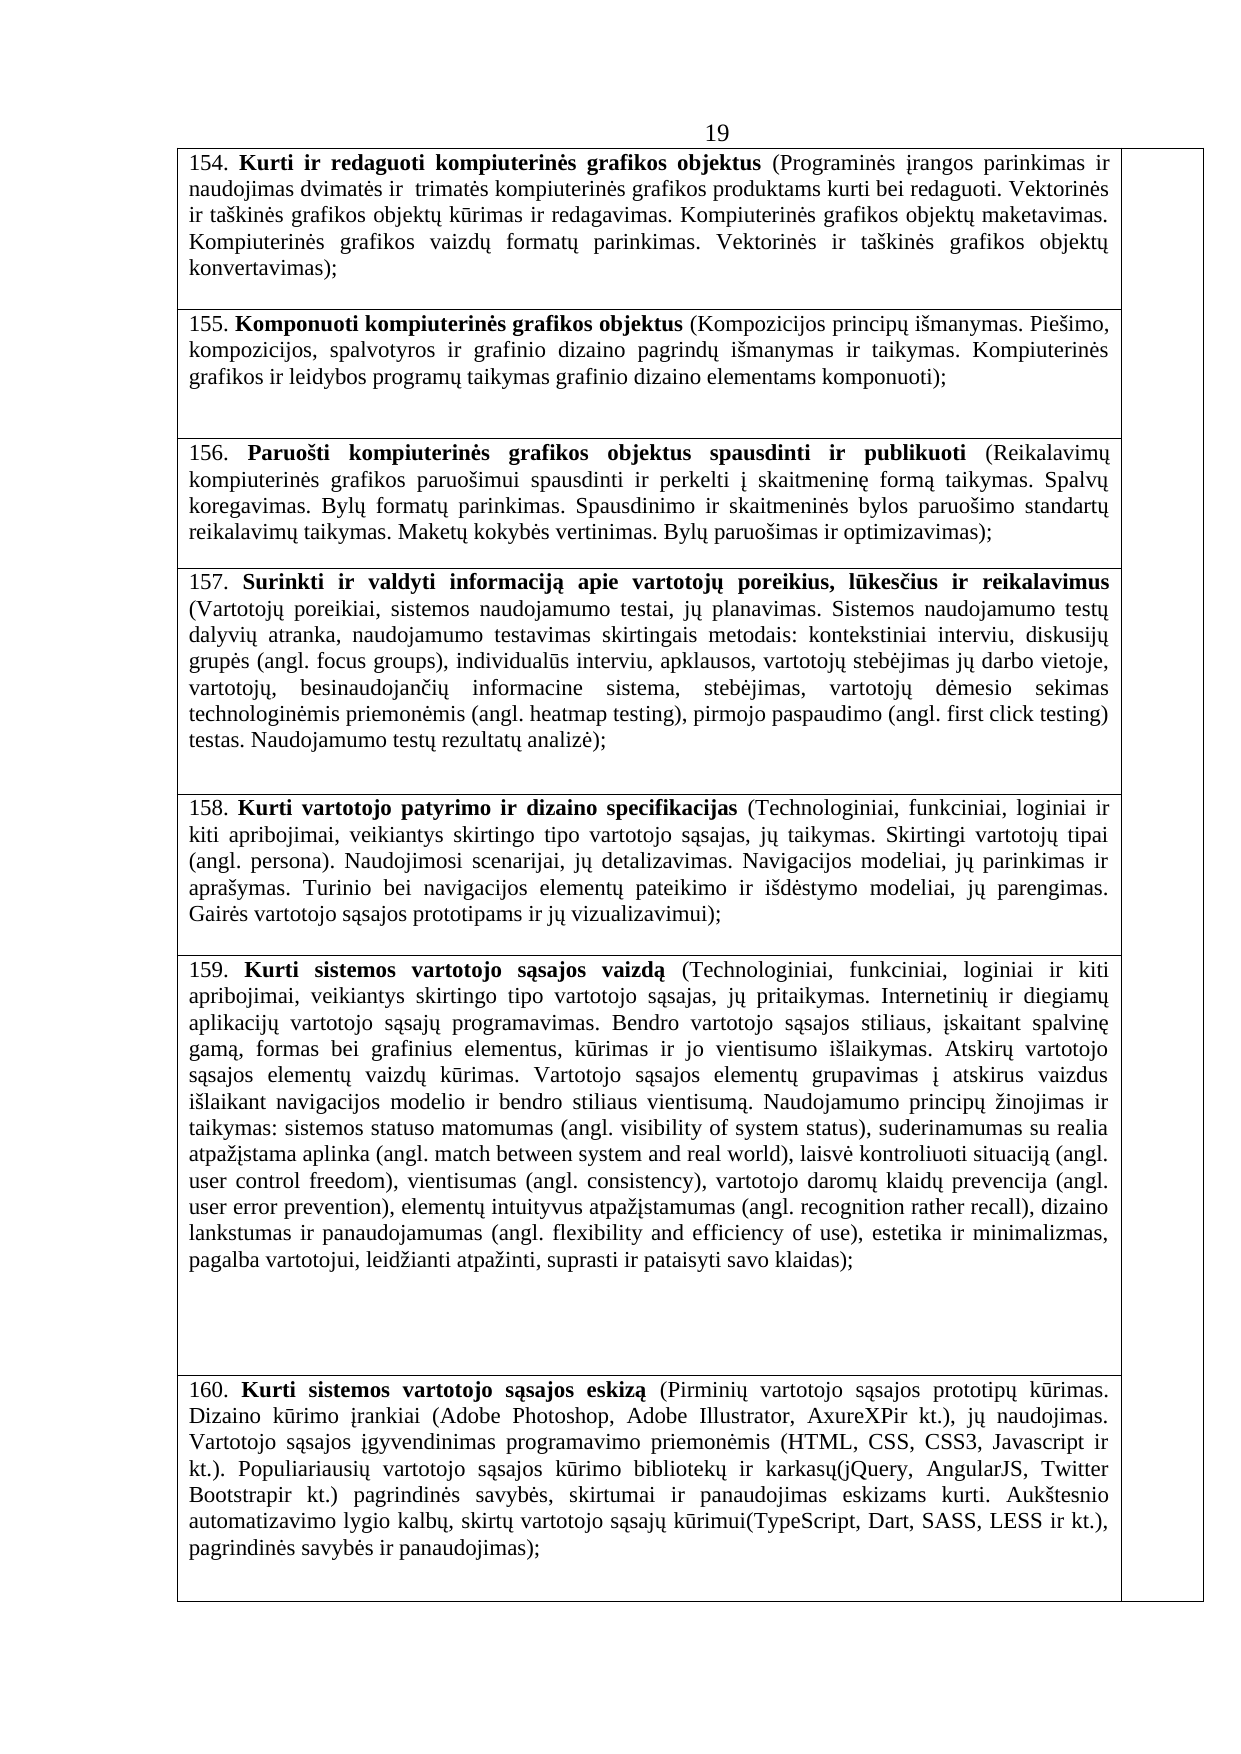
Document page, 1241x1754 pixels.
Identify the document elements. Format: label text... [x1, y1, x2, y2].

table_cell 155. Komponuoti kompiuterinės grafikos objektus (Kompozicijos principų išmanymas. Piešimo, kompozicijos, spalvotyros ir grafinio dizaino pagrindų išmanymas ir taikymas. Kompiuterinės grafikos ir leidybos programų taikymas grafinio dizaino elementams komponuoti); [178, 310, 1121, 438]
table_cell 158. Kurti vartotojo patyrimo ir dizaino specifikacijas (Technologiniai, funkciniai, loginiai ir kiti apribojimai, veikiantys skirtingo tipo vartotojo sąsajas, jų taikymas. Skirtingi vartotojų tipai (angl. persona). Naudojimosi scenarijai, jų detalizavimas. Navigacijos modeliai, jų parinkimas ir aprašymas. Turinio bei navigacijos elementų pateikimo ir išdėstymo modeliai, jų parengimas. Gairės vartotojo sąsajos prototipams ir jų vizualizavimui); [178, 795, 1121, 955]
table_cell [1122, 149, 1203, 1601]
table_cell 160. Kurti sistemos vartotojo sąsajos eskizą (Pirminių vartotojo sąsajos prototipų kūrimas. Dizaino kūrimo įrankiai (Adobe Photoshop, Adobe Illustrator, AxureXPir kt.), jų naudojimas. Vartotojo sąsajos įgyvendinimas programavimo priemonėmis (HTML, CSS, CSS3, Javascript ir kt.). Populiariausių vartotojo sąsajos kūrimo bibliotekų ir karkasų(jQuery, AngularJS, Twitter Bootstrapir kt.) pagrindinės savybės, skirtumai ir panaudojimas eskizams kurti. Aukštesnio automatizavimo lygio kalbų, skirtų vartotojo sąsajų kūrimui(TypeScript, Dart, SASS, LESS ir kt.), pagrindinės savybės ir panaudojimas); [178, 1376, 1121, 1601]
table_cell 159. Kurti sistemos vartotojo sąsajos vaizdą (Technologiniai, funkciniai, loginiai ir kiti apribojimai, veikiantys skirtingo tipo vartotojo sąsajas, jų pritaikymas. Internetinių ir diegiamų aplikacijų vartotojo sąsajų programavimas. Bendro vartotojo sąsajos stiliaus, įskaitant spalvinę gamą, formas bei grafinius elementus, kūrimas ir jo vientisumo išlaikymas. Atskirų vartotojo sąsajos elementų vaizdų kūrimas. Vartotojo sąsajos elementų grupavimas į atskirus vaizdus išlaikant navigacijos modelio ir bendro stiliaus vientisumą. Naudojamumo principų žinojimas ir taikymas: sistemos statuso matomumas (angl. visibility of system status), suderinamumas su realia atpažįstama aplinka (angl. match between system and real world), laisvė kontroliuoti situaciją (angl. user control freedom), vientisumas (angl. consistency), vartotojo daromų klaidų prevencija (angl. user error prevention), elementų intuityvus atpažįstamumas (angl. recognition rather recall), dizaino lankstumas ir panaudojamumas (angl. flexibility and efficiency of use), estetika ir minimalizmas, pagalba vartotojui, leidžianti atpažinti, suprasti ir pataisyti savo klaidas); [178, 956, 1121, 1375]
table_cell 156. Paruošti kompiuterinės grafikos objektus spausdinti ir publikuoti (Reikalavimų kompiuterinės grafikos paruošimui spausdinti ir perkelti į skaitmeninę formą taikymas. Spalvų koregavimas. Bylų formatų parinkimas. Spausdinimo ir skaitmeninės bylos paruošimo standartų reikalavimų taikymas. Maketų kokybės vertinimas. Bylų paruošimas ir optimizavimas); [178, 439, 1121, 567]
table_cell 157. Surinkti ir valdyti informaciją apie vartotojų poreikius, lūkesčius ir reikalavimus (Vartotojų poreikiai, sistemos naudojamumo testai, jų planavimas. Sistemos naudojamumo testų dalyvių atranka, naudojamumo testavimas skirtingais metodais: kontekstiniai interviu, diskusijų grupės (angl. focus groups), individualūs interviu, apklausos, vartotojų stebėjimas jų darbo vietoje, vartotojų, besinaudojančių informacine sistema, stebėjimas, vartotojų dėmesio sekimas technologinėmis priemonėmis (angl. heatmap testing), pirmojo paspaudimo (angl. first click testing) testas. Naudojamumo testų rezultatų analizė); [178, 569, 1121, 793]
table_cell 154. Kurti ir redaguoti kompiuterinės grafikos objektus (Programinės įrangos parinkimas ir naudojimas dvimatės ir trimatės kompiuterinės grafikos produktams kurti bei redaguoti. Vektorinės ir taškinės grafikos objektų kūrimas ir redagavimas. Kompiuterinės grafikos objektų maketavimas. Kompiuterinės grafikos vaizdų formatų parinkimas. Vektorinės ir taškinės grafikos objektų konvertavimas); [178, 149, 1121, 309]
